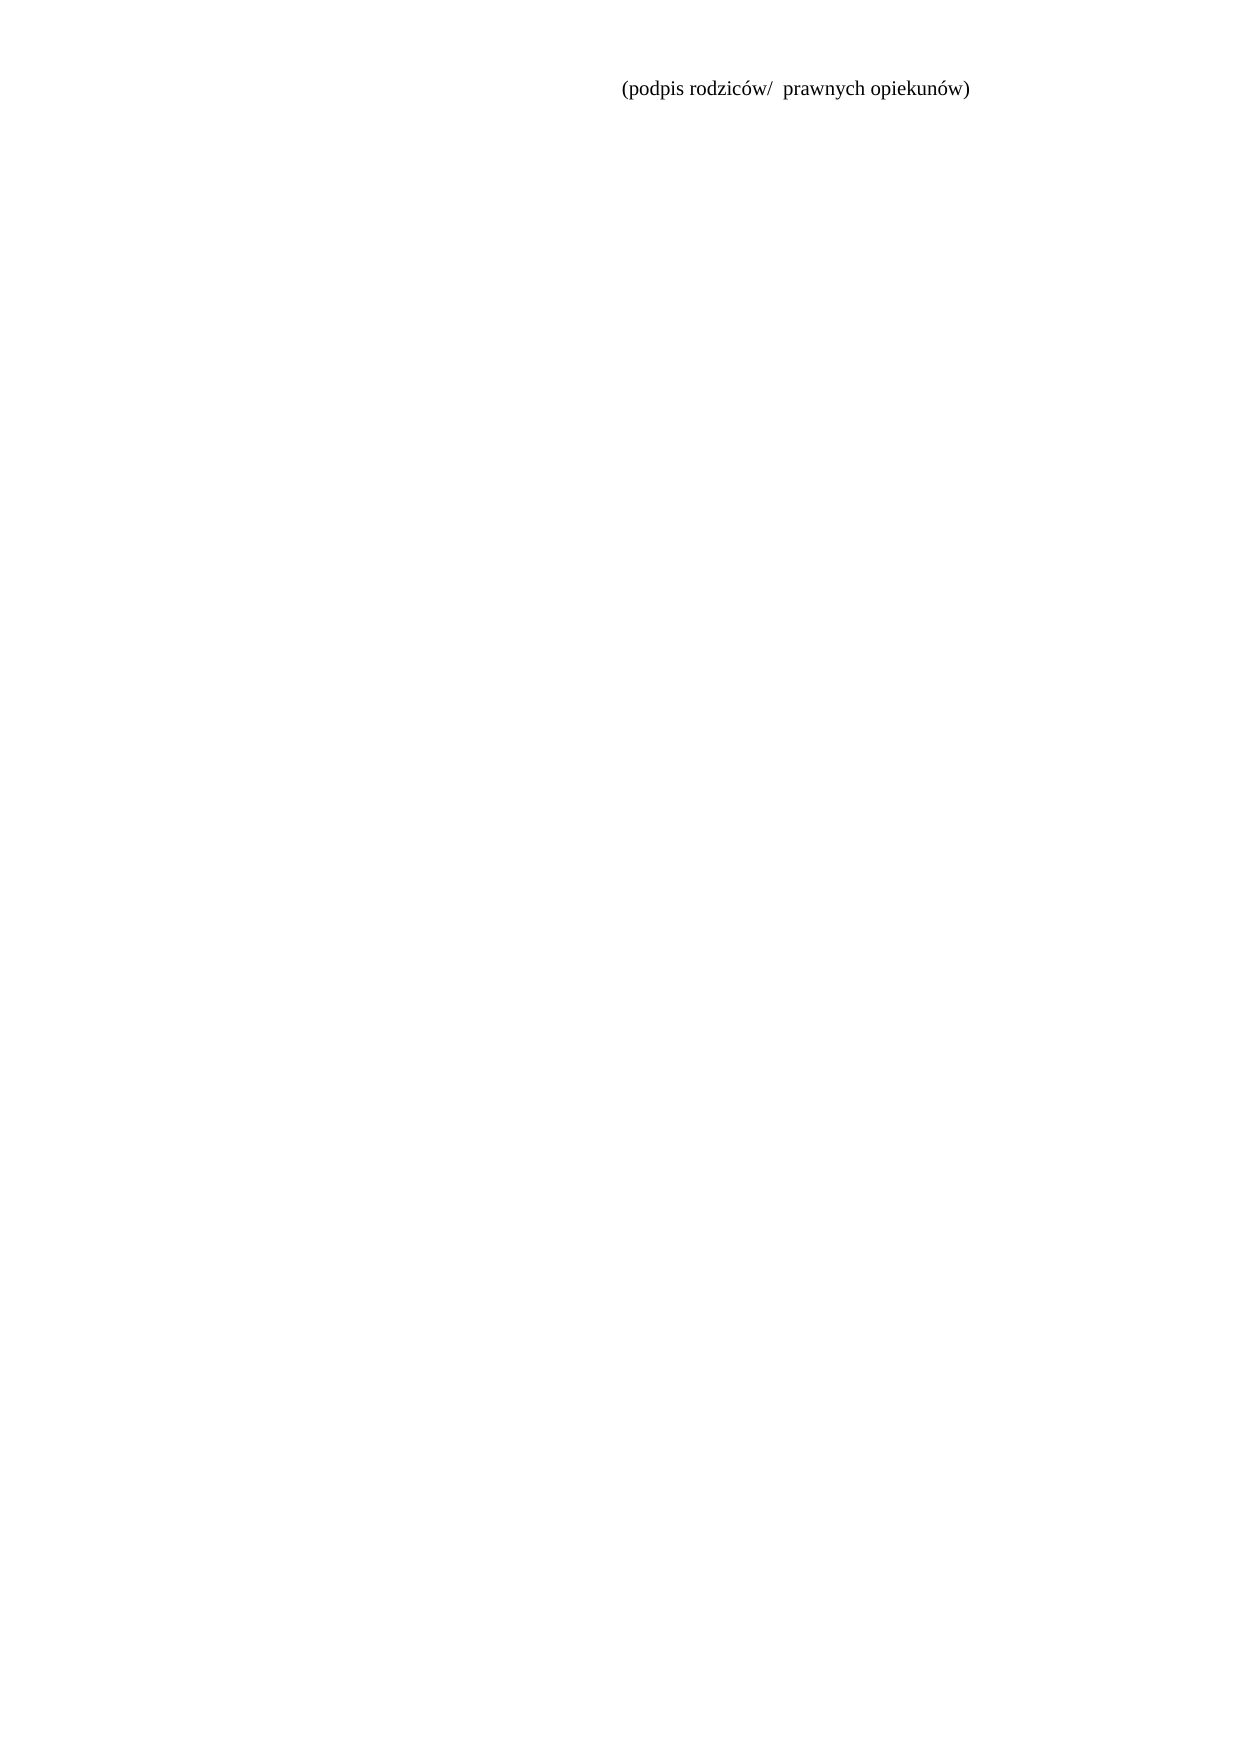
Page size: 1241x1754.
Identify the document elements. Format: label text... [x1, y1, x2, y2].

text (podpis rodziców/ prawnych opiekunów) [148, 74, 1092, 100]
